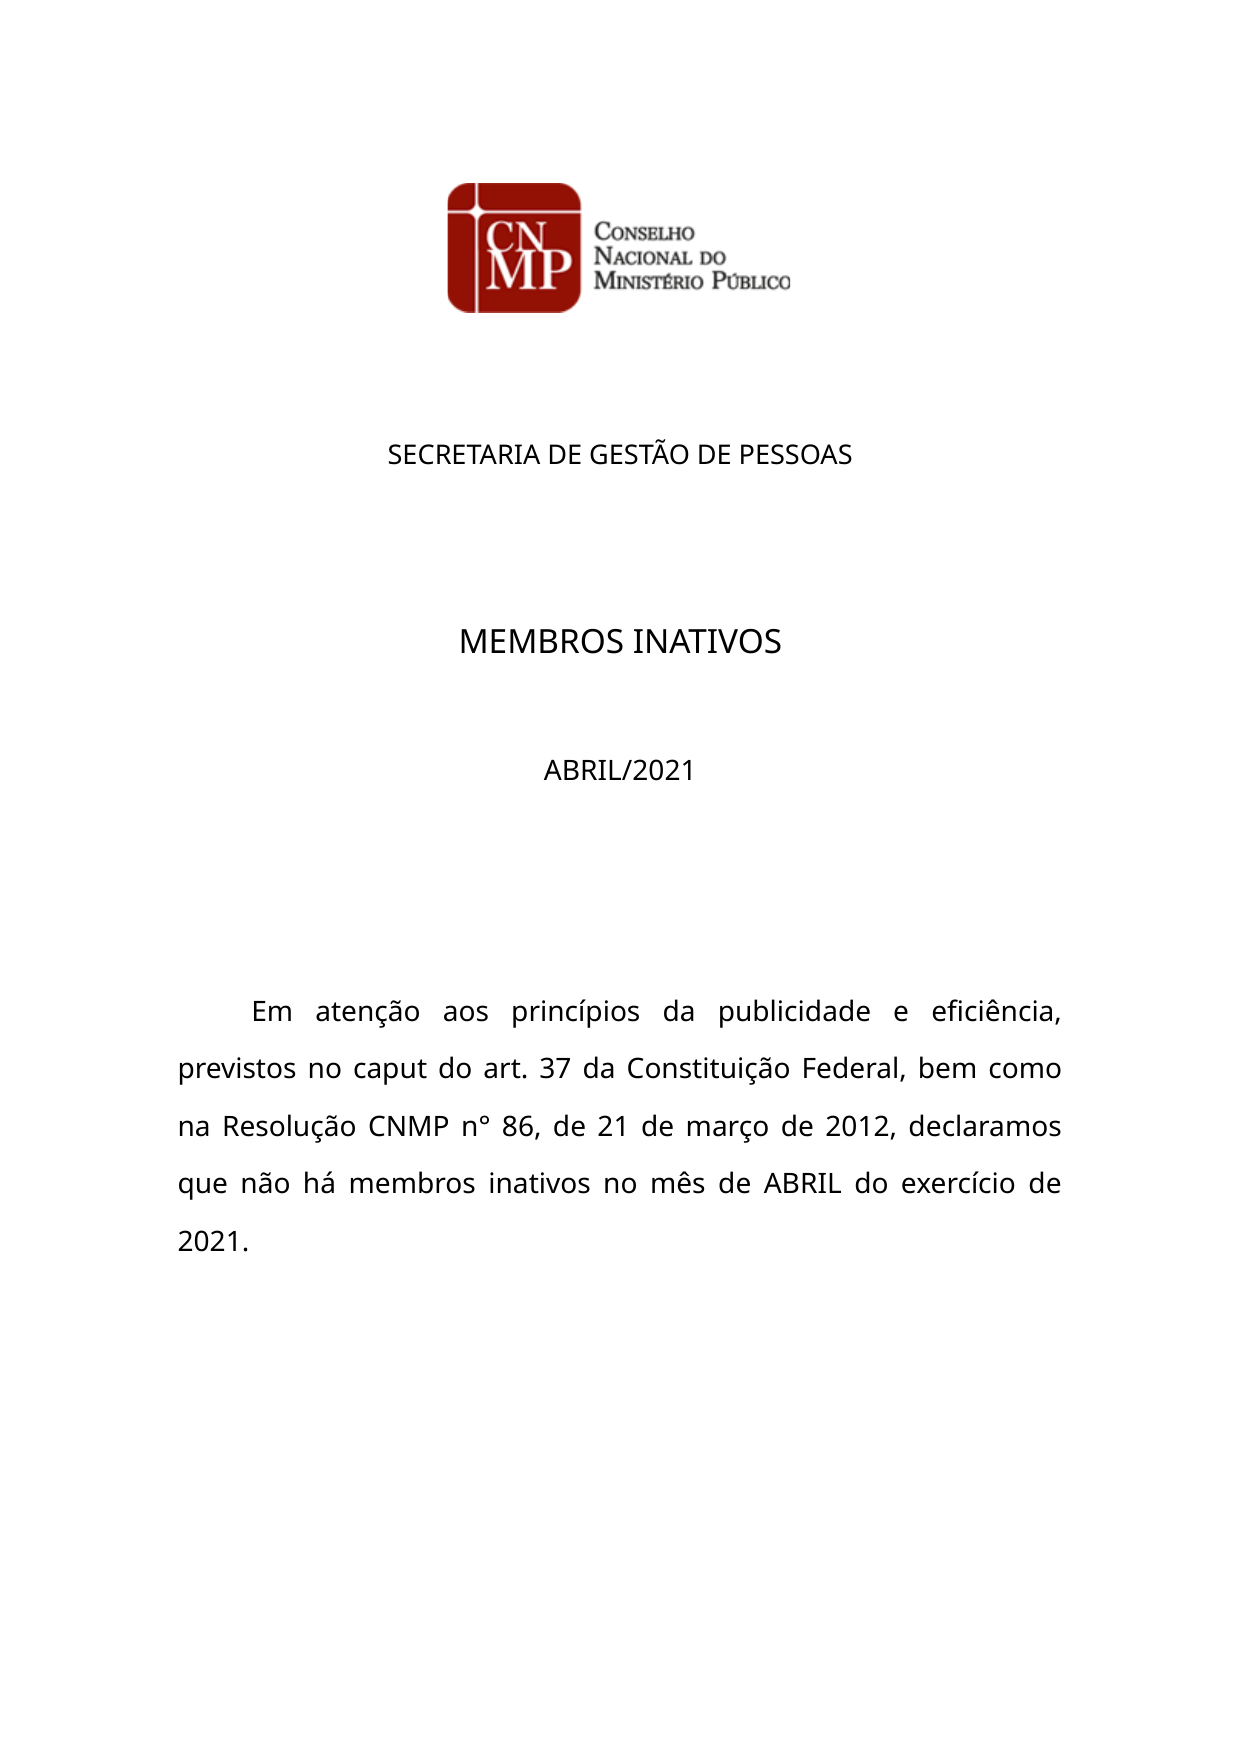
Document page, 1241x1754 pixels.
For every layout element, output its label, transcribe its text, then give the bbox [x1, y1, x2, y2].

text Em atenção aos princípios da publicidade e eficiência, previstos no caput do art. 37 da Constituição Federal, bem como na Resolução CNMP n° 86, de 21 de março de 2012, declaramos que não há membros inativos no mês de ABRIL do exercício de 2021. [177, 991, 1063, 1260]
text MEMBROS INATIVOS [177, 618, 1063, 663]
text SECRETARIA DE GESTÃO DE PESSOAS [177, 436, 1063, 473]
text ABRIL/2021 [177, 750, 1063, 788]
